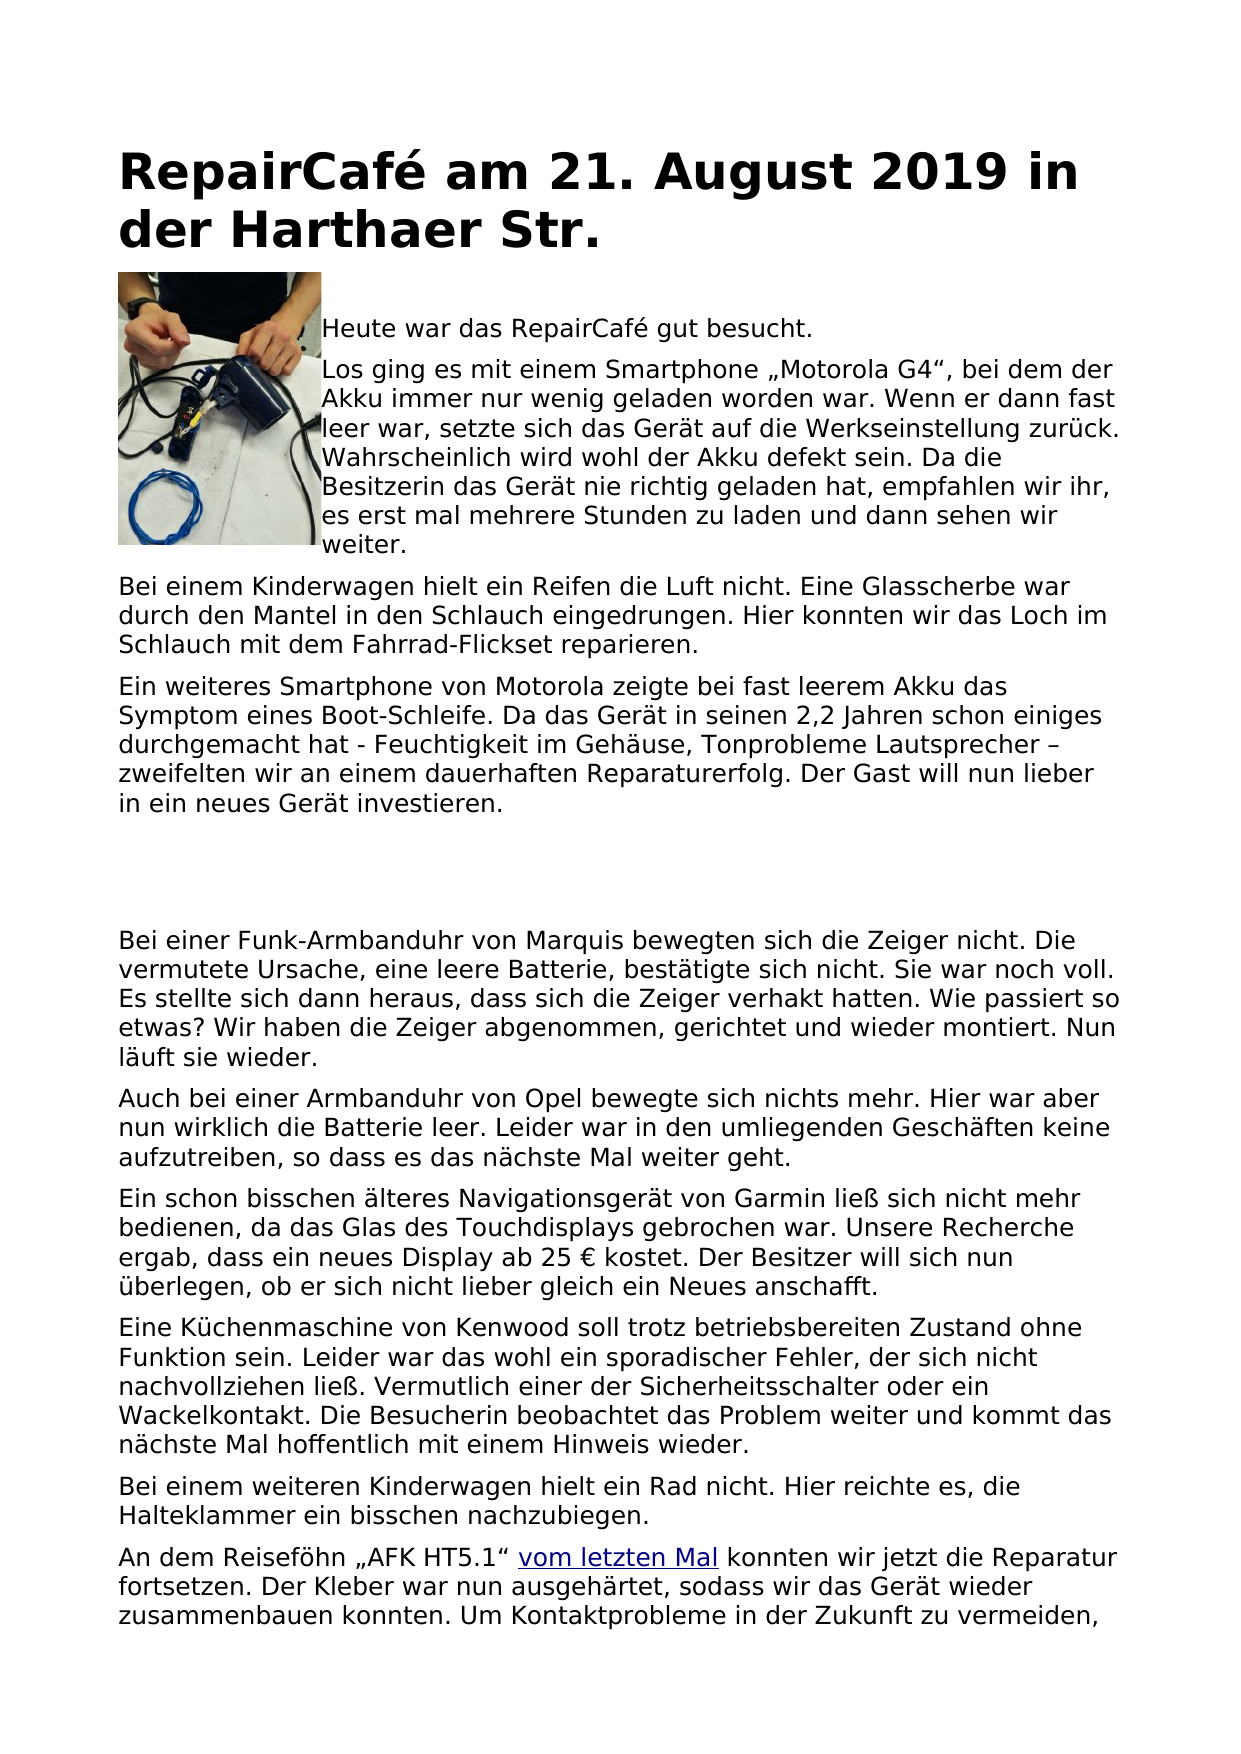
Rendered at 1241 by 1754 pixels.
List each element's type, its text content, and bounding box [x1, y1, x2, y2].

text Bei einem weiteren Kinderwagen hielt ein Rad nicht. Hier reichte es, die Halteklammer ein bisschen nachzubiegen. [118, 1472, 1122, 1530]
text Eine Küchenmaschine von Kenwood soll trotz betriebsbereiten Zustand ohne Funktion sein. Leider war das wohl ein sporadischer Fehler, der sich nicht nachvollziehen ließ. Vermutlich einer der Sicherheitsschalter oder ein Wackelkontakt. Die Besucherin beobachtet das Problem weiter und kommt das nächste Mal hoffentlich mit einem Hinweis wieder. [118, 1314, 1122, 1459]
text Auch bei einer Armbanduhr von Opel bewegte sich nichts mehr. Hier war aber nun wirklich die Batterie leer. Leider war in den umliegenden Geschäften keine aufzutreiben, so dass es das nächste Mal weiter geht. [118, 1084, 1122, 1172]
text Bei einem Kinderwagen hielt ein Reifen die Luft nicht. Eine Glasscherbe war durch den Mantel in den Schlauch eingedrungen. Hier konnten wir das Loch im Schlauch mit dem Fahrrad-Flickset reparieren. [118, 572, 1122, 659]
text Los ging es mit einem Smartphone „Motorola G4“, bei dem der Akku immer nur wenig geladen worden war. Wenn er dann fast leer war, setzte sich das Gerät auf die Werkseinstellung zurück. Wahrscheinlich wird wohl der Akku defekt sein. Da die Besitzerin das Gerät nie richtig geladen hat, empfahlen wir ihr, es erst mal mehrere Stunden zu laden und dann sehen wir weiter. [118, 355, 1122, 559]
subtitle RepairCafé am 21. August 2019 in der Harthaer Str. [118, 143, 1122, 259]
text Ein weiteres Smartphone von Motorola zeigte bei fast leerem Akku das Symptom eines Boot-Schleife. Da das Gerät in seinen 2,2 Jahren schon einiges durchgemacht hat - Feuchtigkeit im Gehäuse, Tonprobleme Lautsprecher – zweifelten wir an einem dauerhaften Reparaturerfolg. Der Gast will nun lieber in ein neues Gerät investieren. [118, 672, 1122, 818]
picture [118, 272, 322, 545]
text Heute war das RepairCafé gut besucht. [322, 314, 1122, 343]
text Ein schon bisschen älteres Navigationsgerät von Garmin ließ sich nicht mehr bedienen, da das Glas des Touchdisplays gebrochen war. Unsere Recherche ergab, dass ein neues Display ab 25 € kostet. Der Besitzer will sich nun überlegen, ob er sich nicht lieber gleich ein Neues anschafft. [118, 1184, 1122, 1301]
text An dem Reiseföhn „AFK HT5.1“ vom letzten Mal konnten wir jetzt die Reparatur fortsetzen. Der Kleber war nun ausgehärtet, sodass wir das Gerät wieder zusammenbauen konnten. Um Kontaktprobleme in der Zukunft zu vermeiden, [118, 1543, 1122, 1630]
text Bei einer Funk-Armbanduhr von Marquis bewegten sich die Zeiger nicht. Die vermutete Ursache, eine leere Batterie, bestätigte sich nicht. Sie war noch voll. Es stellte sich dann heraus, dass sich die Zeiger verhakt hatten. Wie passiert so etwas? Wir haben die Zeiger abgenommen, gerichtet und wieder montiert. Nun läuft sie wieder. [118, 926, 1122, 1072]
